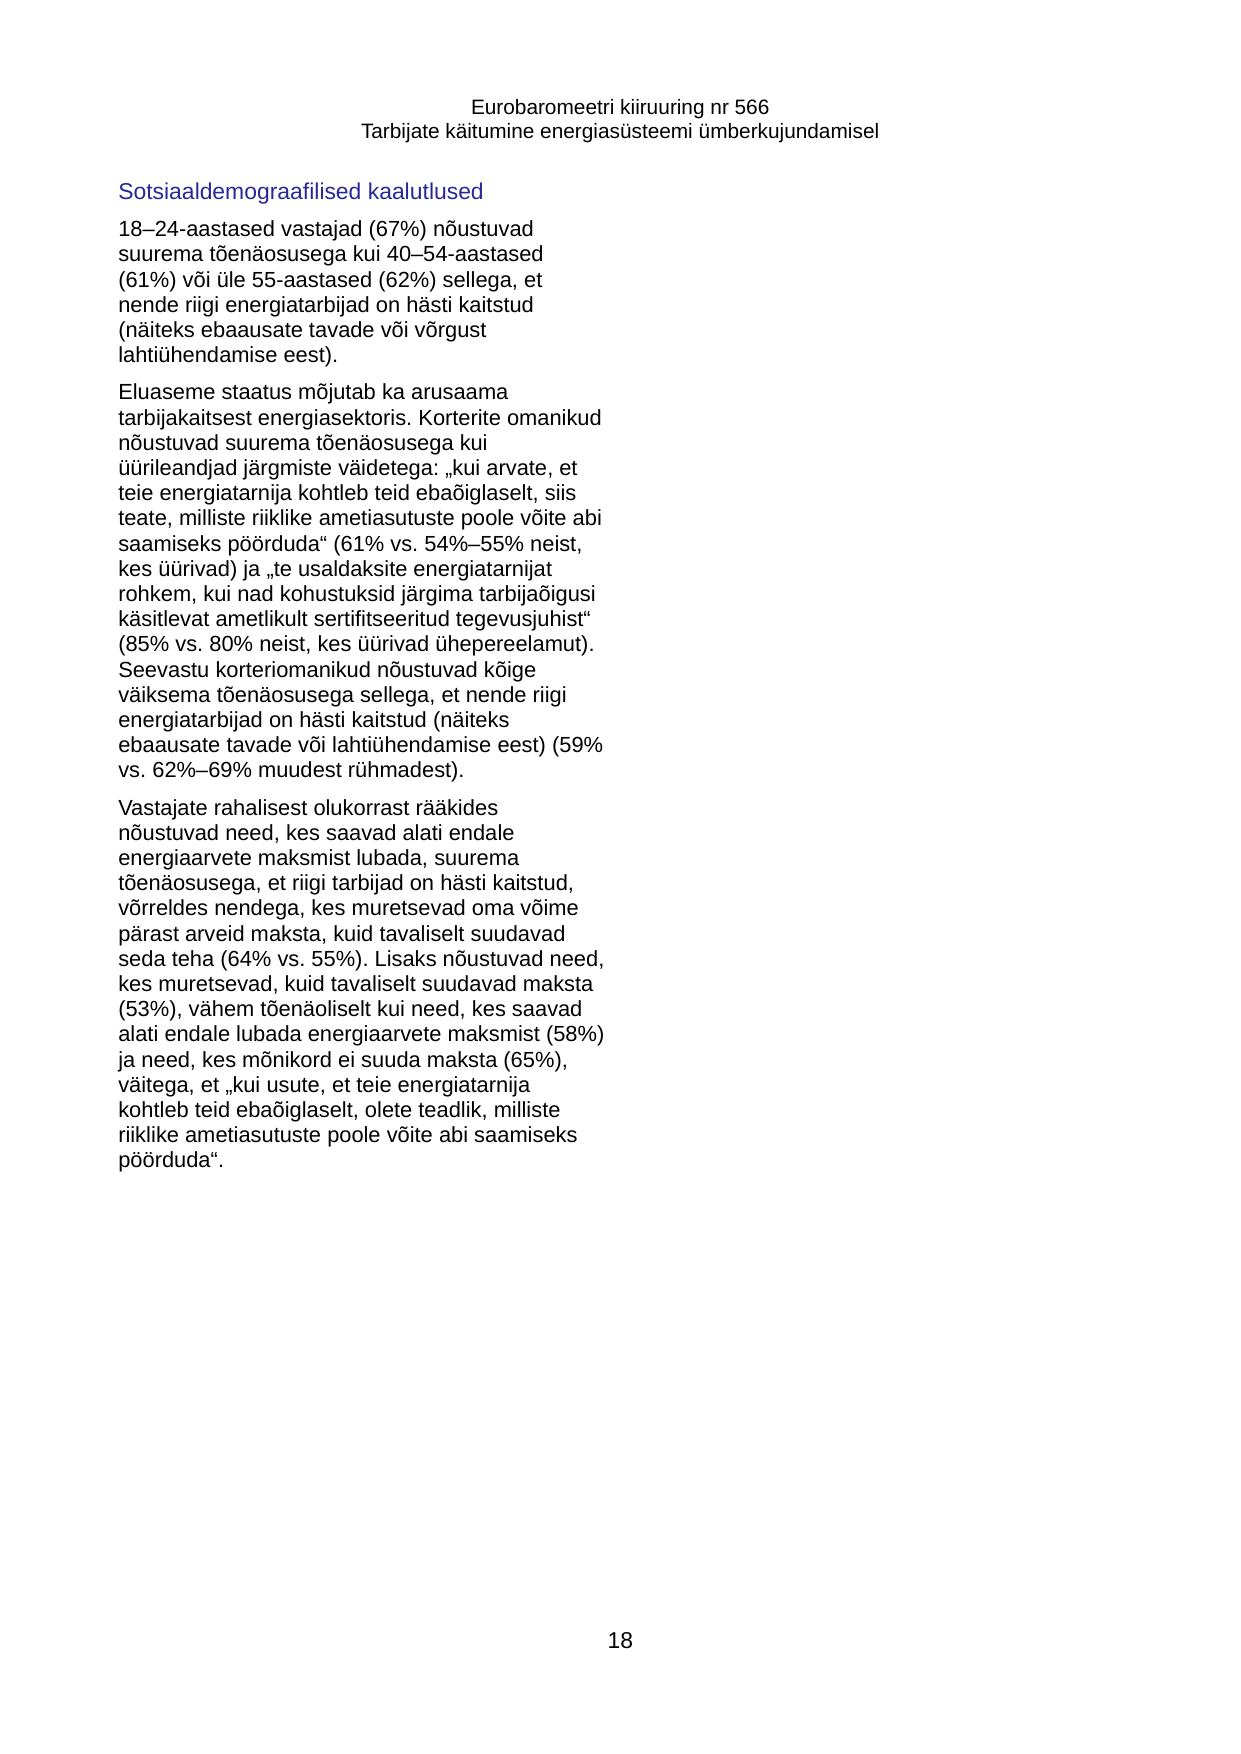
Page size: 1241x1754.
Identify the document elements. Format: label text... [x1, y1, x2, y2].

text Eluaseme staatus mõjutab ka arusaama tarbijakaitsest energiasektoris. Korterite omanikud nõustuvad suurema tõenäosusega kui üürileandjad järgmiste väidetega: „kui arvate, et teie energiatarnija kohtleb teid ebaõiglaselt, siis teate, milliste riiklike ametiasutuste poole võite abi saamiseks pöörduda“ (61% vs. 54%–55% neist, kes üürivad) ja „te usaldaksite energiatarnijat rohkem, kui nad kohustuksid järgima tarbijaõigusi käsitlevat ametlikult sertifitseeritud tegevusjuhist“ (85% vs. 80% neist, kes üürivad ühepereelamut). Seevastu korteriomanikud nõustuvad kõige väiksema tõenäosusega sellega, et nende riigi energiatarbijad on hästi kaitstud (näiteks ebaausate tavade või lahtiühendamise eest) (59% vs. 62%–69% muudest rühmadest). [118, 379, 605, 782]
text Sotsiaaldemograafilised kaalutlused [118, 178, 605, 204]
text Vastajate rahalisest olukorrast rääkides nõustuvad need, kes saavad alati endale energiaarvete maksmist lubada, suurema tõenäosusega, et riigi tarbijad on hästi kaitstud, võrreldes nendega, kes muretsevad oma võime pärast arveid maksta, kuid tavaliselt suudavad seda teha (64% vs. 55%). Lisaks nõustuvad need, kes muretsevad, kuid tavaliselt suudavad maksta (53%), vähem tõenäoliselt kui need, kes saavad alati endale lubada energiaarvete maksmist (58%) ja need, kes mõnikord ei suuda maksta (65%), väitega, et „kui usute, et teie energiatarnija kohtleb teid ebaõiglaselt, olete teadlik, milliste riiklike ametiasutuste poole võite abi saamiseks pöörduda“. [118, 794, 605, 1172]
text 18–24-aastased vastajad (67%) nõustuvad suurema tõenäosusega kui 40–54-aastased (61%) või üle 55-aastased (62%) sellega, et nende riigi energiatarbijad on hästi kaitstud (näiteks ebaausate tavade või võrgust lahtiühendamise eest). [118, 216, 605, 367]
